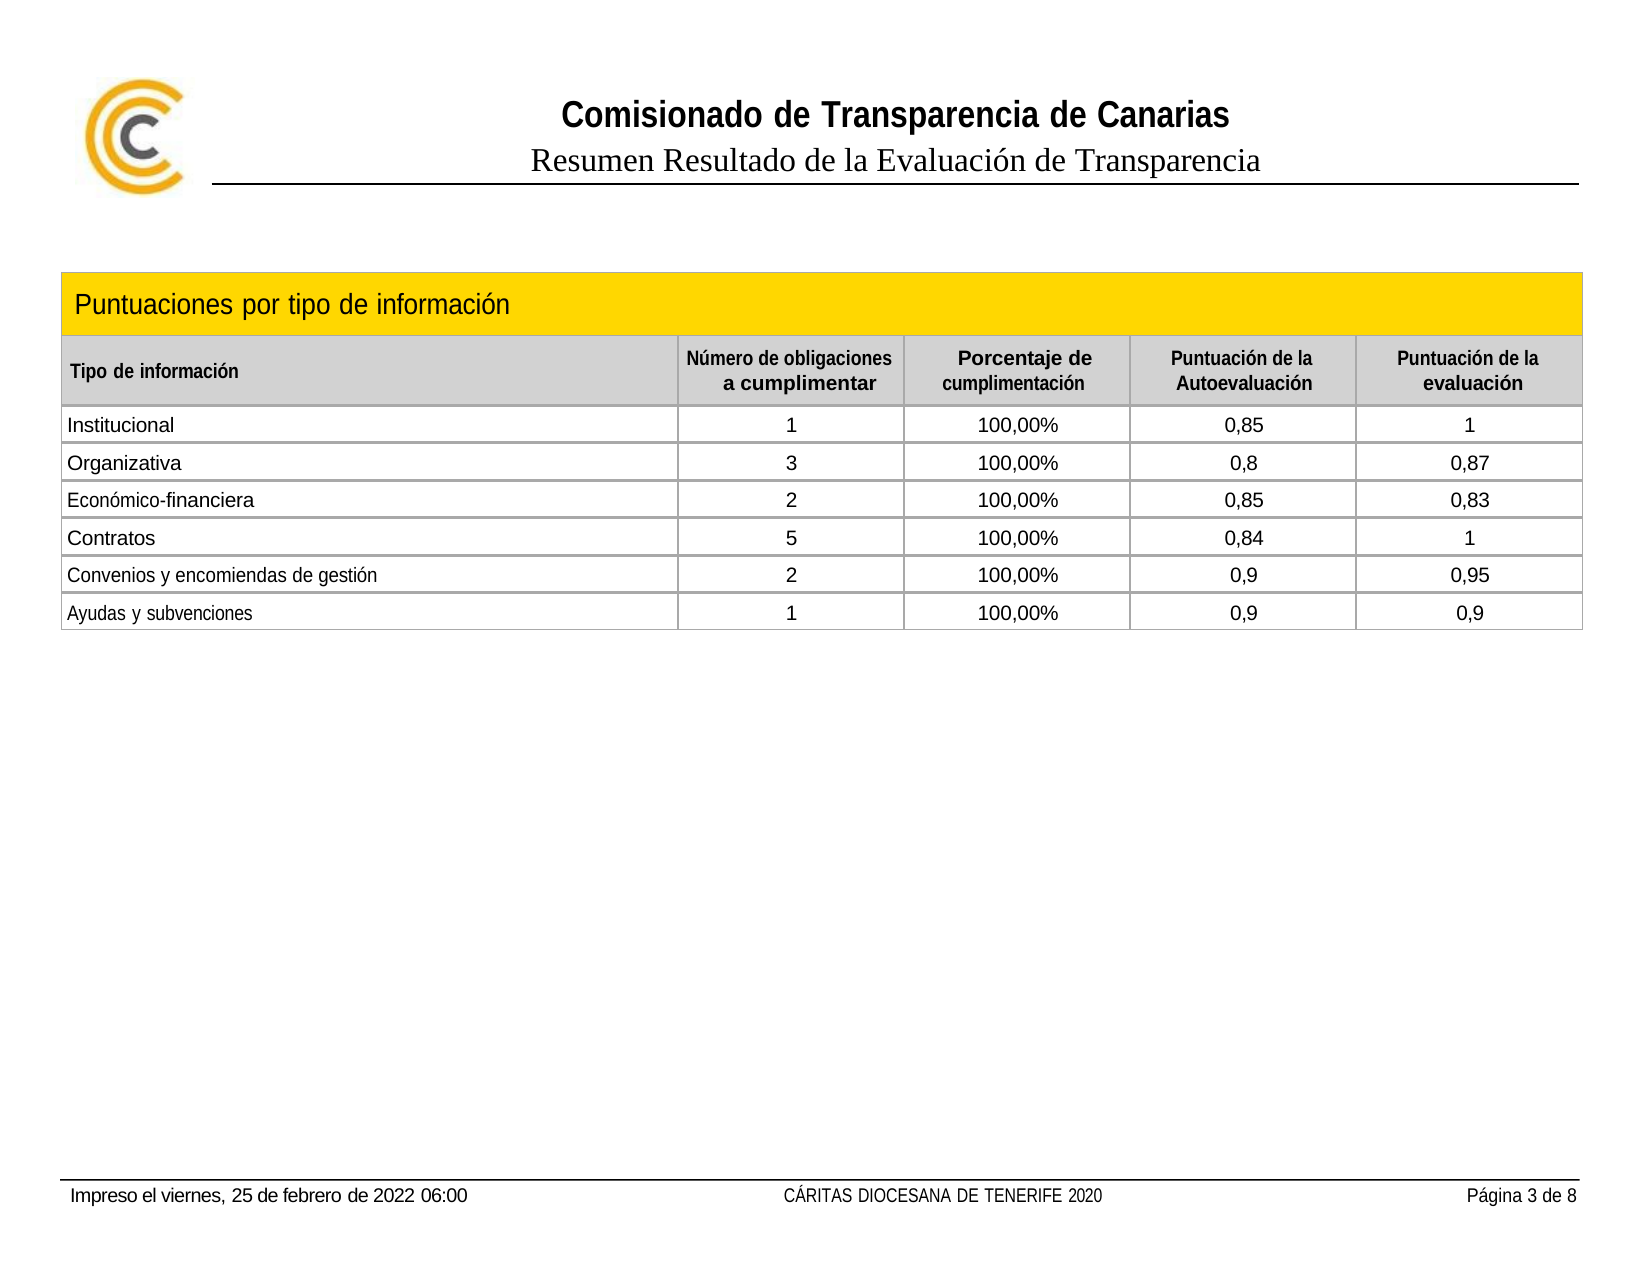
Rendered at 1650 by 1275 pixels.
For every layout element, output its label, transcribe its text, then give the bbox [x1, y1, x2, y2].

table_cell 0,9 [1357, 594, 1582, 628]
table_cell 100,00% [905, 482, 1129, 516]
table_cell Organizativa [62, 444, 677, 478]
table_cell 100,00% [905, 594, 1129, 628]
table_cell 3 [679, 444, 903, 478]
table_cell 100,00% [905, 519, 1129, 553]
table_cell 5 [679, 519, 903, 553]
table_cell Convenios y encomiendas de gestión [62, 557, 677, 591]
table_cell Número de obligaciones a cumplimentar [679, 336, 903, 404]
table_cell 0,85 [1131, 482, 1355, 516]
table_cell 1 [679, 594, 903, 628]
table_cell 2 [679, 557, 903, 591]
table_cell 1 [679, 407, 903, 441]
table_cell 0,9 [1131, 557, 1355, 591]
table_cell 1 [1357, 407, 1582, 441]
table_cell Porcentaje de cumplimentación [905, 336, 1129, 404]
table_cell 100,00% [905, 557, 1129, 591]
table_cell 0,8 [1131, 444, 1355, 478]
table_cell 0,9 [1131, 594, 1355, 628]
table_cell Puntuación de la evaluación [1357, 336, 1582, 404]
table_cell 0,84 [1131, 519, 1355, 553]
table_cell 1 [1357, 519, 1582, 553]
table_cell Ayudas y subvenciones [62, 594, 677, 628]
table_cell Puntuación de la Autoevaluación [1131, 336, 1355, 404]
table_cell 2 [679, 482, 903, 516]
table_cell Institucional [62, 407, 677, 441]
table_cell 0,85 [1131, 407, 1355, 441]
table_cell 0,83 [1357, 482, 1582, 516]
table_cell 100,00% [905, 407, 1129, 441]
table_cell 100,00% [905, 444, 1129, 478]
table_cell Tipo de información [62, 336, 677, 404]
table_cell 0,87 [1357, 444, 1582, 478]
table_cell Contratos [62, 519, 677, 553]
table_header Puntuaciones por tipo de información [62, 273, 1582, 335]
table_cell Económico-financiera [62, 482, 677, 516]
table_cell 0,95 [1357, 557, 1582, 591]
